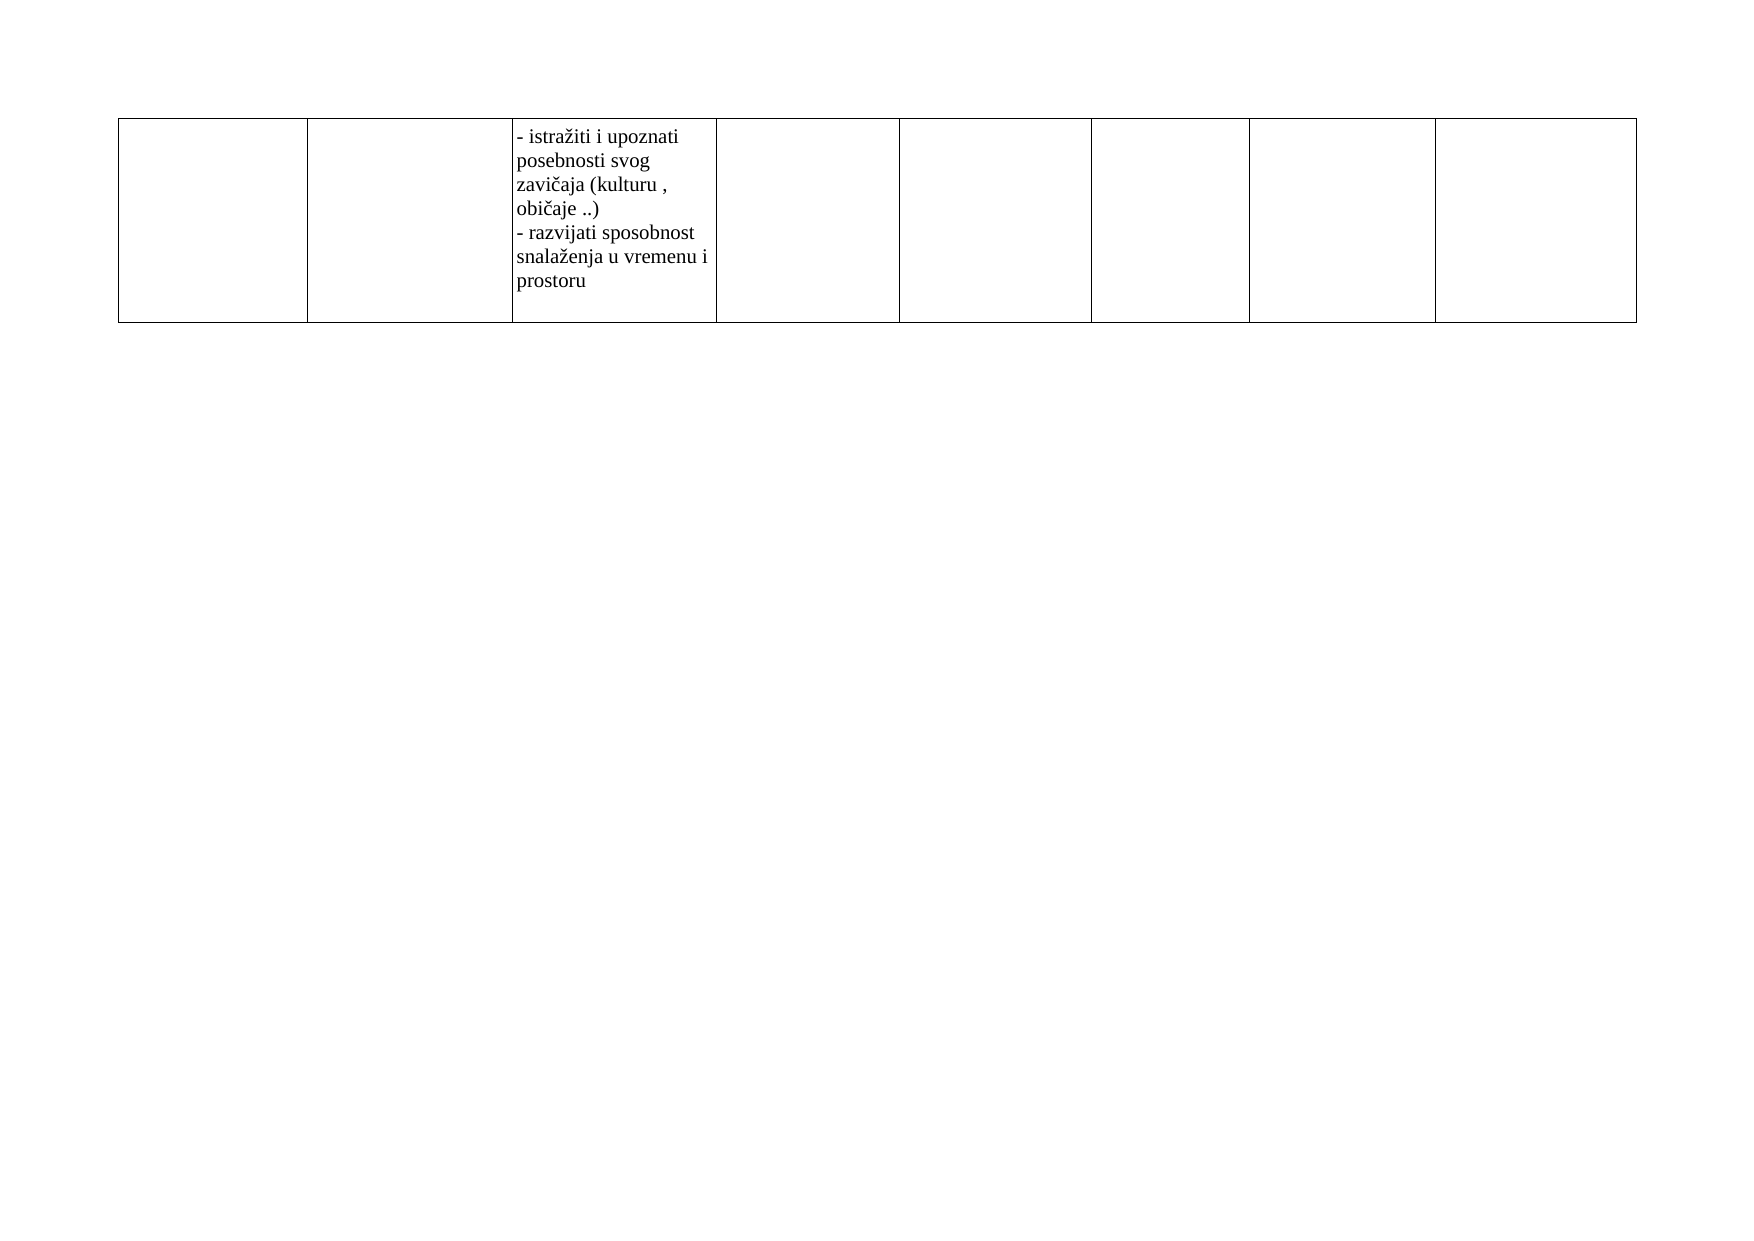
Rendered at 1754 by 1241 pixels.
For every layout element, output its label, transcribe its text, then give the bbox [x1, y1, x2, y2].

table_cell [308, 119, 512, 322]
table_cell [1092, 119, 1249, 322]
table_cell [1250, 119, 1435, 322]
table_cell [900, 119, 1091, 322]
table_cell - istražiti i upoznati posebnosti svog zavičaja (kulturu , običaje ..) - razvijati sposobnost snalaženja u vremenu i prostoru [513, 119, 716, 322]
table_cell [717, 119, 899, 322]
table_cell [119, 119, 307, 322]
table_cell [1436, 119, 1636, 322]
